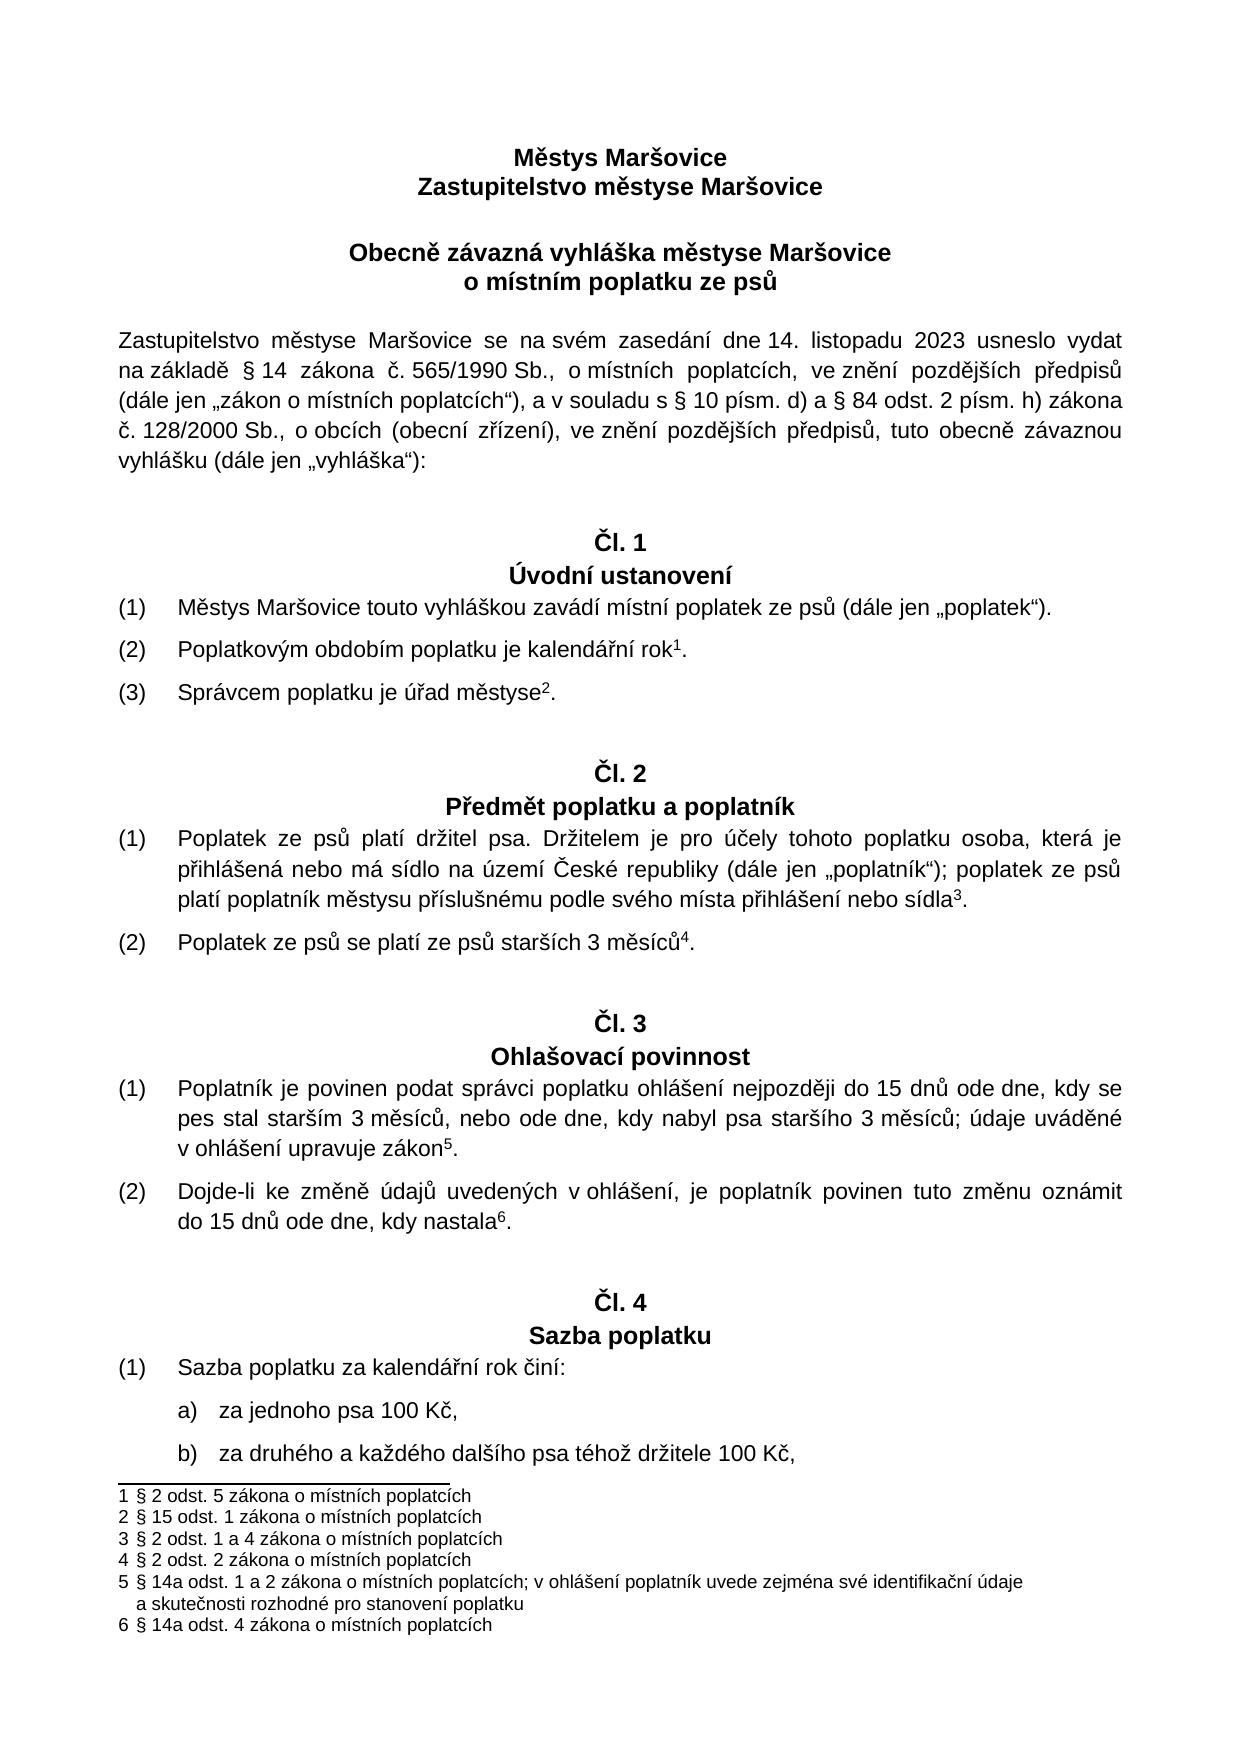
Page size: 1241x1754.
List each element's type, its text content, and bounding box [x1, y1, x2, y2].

list Městys Maršovice touto vyhláškou zavádí místní poplatek ze psů (dále jen „poplatek“). [118, 594, 1122, 620]
subtitle Čl. 2 Předmět poplatku a poplatník [118, 759, 1122, 821]
list za druhého a každého dalšího psa téhož držitele 100 Kč, [177, 1440, 1122, 1466]
subtitle Čl. 3 Ohlašovací povinnost [118, 1009, 1122, 1071]
list § 14a odst. 4 zákona o místních poplatcích [118, 1614, 1122, 1635]
list Poplatník je povinen podat správci poplatku ohlášení nejpozději do 15 dnů ode dne, kdy se pes stal starším 3 měsíců, nebo ode dne, kdy nabyl psa staršího 3 měsíců; údaje uváděné v ohlášení upravuje zákon. [118, 1075, 1122, 1162]
list Správcem poplatku je úřad městyse. [118, 679, 1122, 706]
subtitle Obecně závazná vyhláška městyse Maršovice o místním poplatku ze psů [118, 238, 1122, 295]
text Městys Maršovice Zastupitelstvo městyse Maršovice [118, 143, 1122, 201]
list § 2 odst. 5 zákona o místních poplatcích [118, 1484, 1122, 1506]
subtitle Čl. 4 Sazba poplatku [118, 1288, 1122, 1350]
list § 2 odst. 1 a 4 zákona o místních poplatcích [118, 1528, 1122, 1549]
text Zastupitelstvo městyse Maršovice se na svém zasedání dne 14. listopadu 2023 usneslo vydat na základě § 14 zákona č. 565/1990 Sb., o místních poplatcích, ve znění pozdějších předpisů (dále jen „zákon o místních poplatcích“), a v souladu s § 10 písm. d) a § 84 odst. 2 písm. h) zákona č. 128/2000 Sb., o obcích (obecní zřízení), ve znění pozdějších předpisů, tuto obecně závaznou vyhlášku (dále jen „vyhláška“): [118, 327, 1122, 474]
list § 15 odst. 1 zákona o místních poplatcích [118, 1506, 1122, 1528]
list Poplatek ze psů se platí ze psů starších 3 měsíců. [118, 928, 1122, 955]
list Dojde-li ke změně údajů uvedených v ohlášení, je poplatník povinen tuto změnu oznámit do 15 dnů ode dne, kdy nastala. [118, 1178, 1122, 1234]
list za jednoho psa 100 Kč, [177, 1397, 1122, 1423]
list Poplatkovým obdobím poplatku je kalendářní rok. [118, 636, 1122, 663]
list § 14a odst. 1 a 2 zákona o místních poplatcích; v ohlášení poplatník uvede zejména své identifikační údaje a skutečnosti rozhodné pro stanovení poplatku [118, 1571, 1122, 1614]
list § 2 odst. 2 zákona o místních poplatcích [118, 1549, 1122, 1571]
list Sazba poplatku za kalendářní rok činí: [118, 1354, 1122, 1381]
list Poplatek ze psů platí držitel psa. Držitelem je pro účely tohoto poplatku osoba, která je přihlášená nebo má sídlo na území České republiky (dále jen „poplatník“); poplatek ze psů platí poplatník městysu příslušnému podle svého místa přihlášení nebo sídla. [118, 825, 1122, 912]
subtitle Čl. 1 Úvodní ustanovení [118, 528, 1122, 589]
